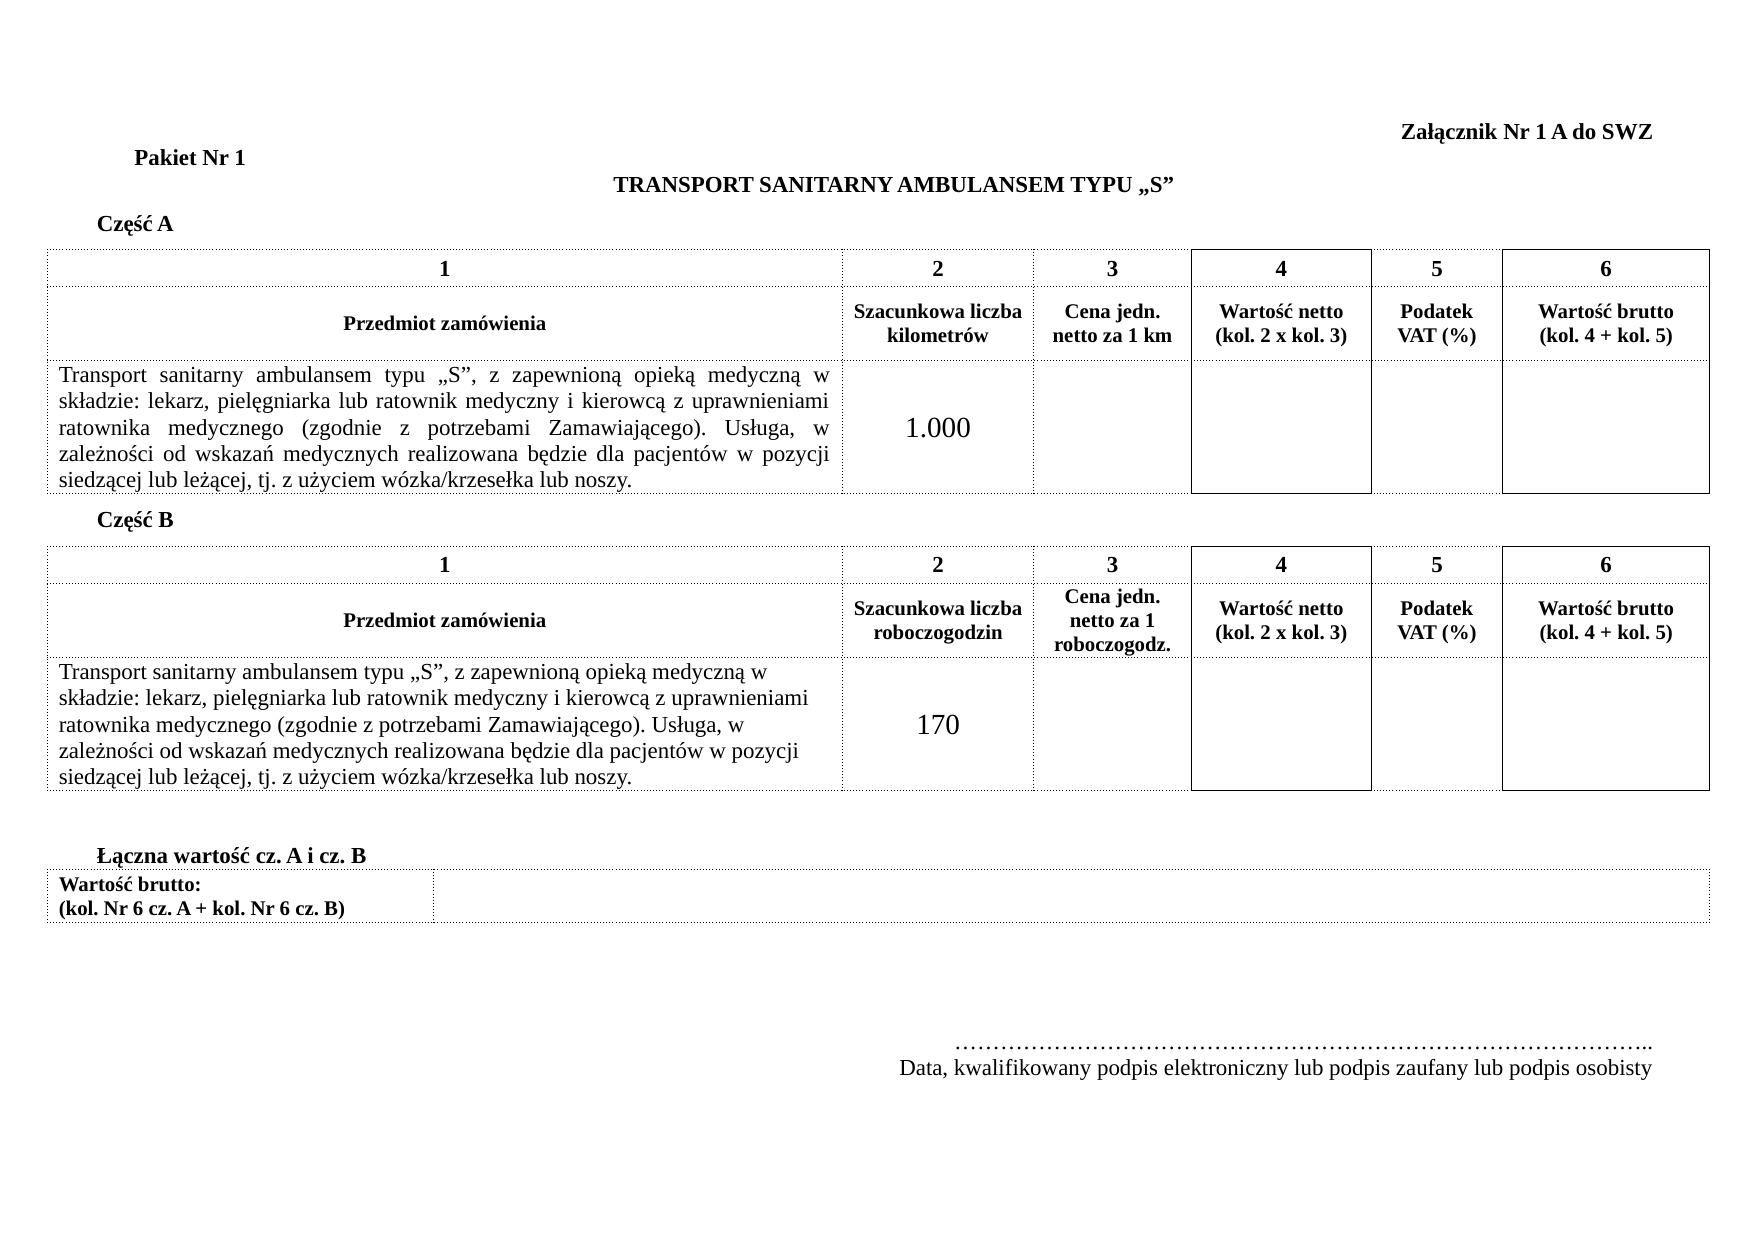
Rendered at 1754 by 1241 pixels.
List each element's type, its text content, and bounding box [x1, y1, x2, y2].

table_header 3 [1034, 249, 1191, 286]
table_cell Transport sanitarny ambulansem typu „S”, z zapewnioną opieką medyczną w składzie: lekarz, pielęgniarka lub ratownik medyczny i kierowcą z uprawnieniami ratownika medycznego (zgodnie z potrzebami Zamawiającego). Usługa, w zależności od wskazań medycznych realizowana będzie dla pacjentów w pozycji siedzącej lub leżącej, tj. z użyciem wózka/krzesełka lub noszy. [47, 360, 842, 493]
table_cell Podatek VAT (%) [1372, 583, 1502, 657]
table_header 5 [1372, 249, 1502, 286]
table_cell [1372, 657, 1502, 790]
text Łączna wartość cz. A i cz. B [97, 842, 1690, 868]
text ……………………………………………………………………………….. [134, 1028, 1653, 1054]
table_header 1 [47, 546, 842, 582]
table_cell Wartość brutto (kol. 4 + kol. 5) [1503, 286, 1709, 360]
text Załącznik Nr 1 A do SWZ [134, 118, 1653, 144]
text Pakiet Nr 1 [134, 144, 1653, 171]
table_cell Przedmiot zamówienia [47, 286, 842, 360]
text Część B [97, 506, 1653, 533]
table_cell [1192, 360, 1371, 493]
table_header [434, 869, 1709, 922]
table_cell Cena jedn. netto za 1 roboczogodz. [1034, 583, 1191, 657]
table_cell [1503, 657, 1709, 790]
table_cell Przedmiot zamówienia [47, 583, 842, 657]
table_header 6 [1503, 250, 1709, 286]
table_cell Wartość netto (kol. 2 x kol. 3) [1192, 583, 1371, 657]
table_header 2 [842, 249, 1033, 286]
table_cell [1503, 360, 1709, 493]
table_cell Transport sanitarny ambulansem typu „S”, z zapewnioną opieką medyczną w składzie: lekarz, pielęgniarka lub ratownik medyczny i kierowcą z uprawnieniami ratownika medycznego (zgodnie z potrzebami Zamawiającego). Usługa, w zależności od wskazań medycznych realizowana będzie dla pacjentów w pozycji siedzącej lub leżącej, tj. z użyciem wózka/krzesełka lub noszy. [47, 657, 842, 790]
table_header 3 [1034, 546, 1191, 582]
table_cell 170 [842, 657, 1033, 790]
table_header 5 [1372, 546, 1502, 582]
table_header 1 [47, 249, 842, 286]
text Część A [97, 210, 1653, 236]
table_cell [1192, 657, 1371, 790]
table_cell Wartość netto (kol. 2 x kol. 3) [1192, 286, 1371, 360]
table_header 4 [1192, 250, 1371, 286]
table_cell [1034, 360, 1191, 493]
table_header 4 [1192, 547, 1371, 582]
table_cell [1034, 657, 1191, 790]
table_header 2 [842, 546, 1033, 582]
text Data, kwalifikowany podpis elektroniczny lub podpis zaufany lub podpis osobisty [134, 1054, 1653, 1081]
table_cell Cena jedn. netto za 1 km [1034, 286, 1191, 360]
table_header Wartość brutto: (kol. Nr 6 cz. A + kol. Nr 6 cz. B) [47, 869, 433, 922]
table_header 6 [1503, 547, 1709, 582]
text TRANSPORT SANITARNY AMBULANSEM TYPU „S” [134, 171, 1653, 197]
table_cell Szacunkowa liczba kilometrów [842, 286, 1033, 360]
table_cell Szacunkowa liczba roboczogodzin [842, 583, 1033, 657]
table_cell Podatek VAT (%) [1372, 286, 1502, 360]
table_cell [1372, 360, 1502, 493]
table_cell Wartość brutto (kol. 4 + kol. 5) [1503, 583, 1709, 657]
table_cell 1.000 [842, 360, 1033, 493]
